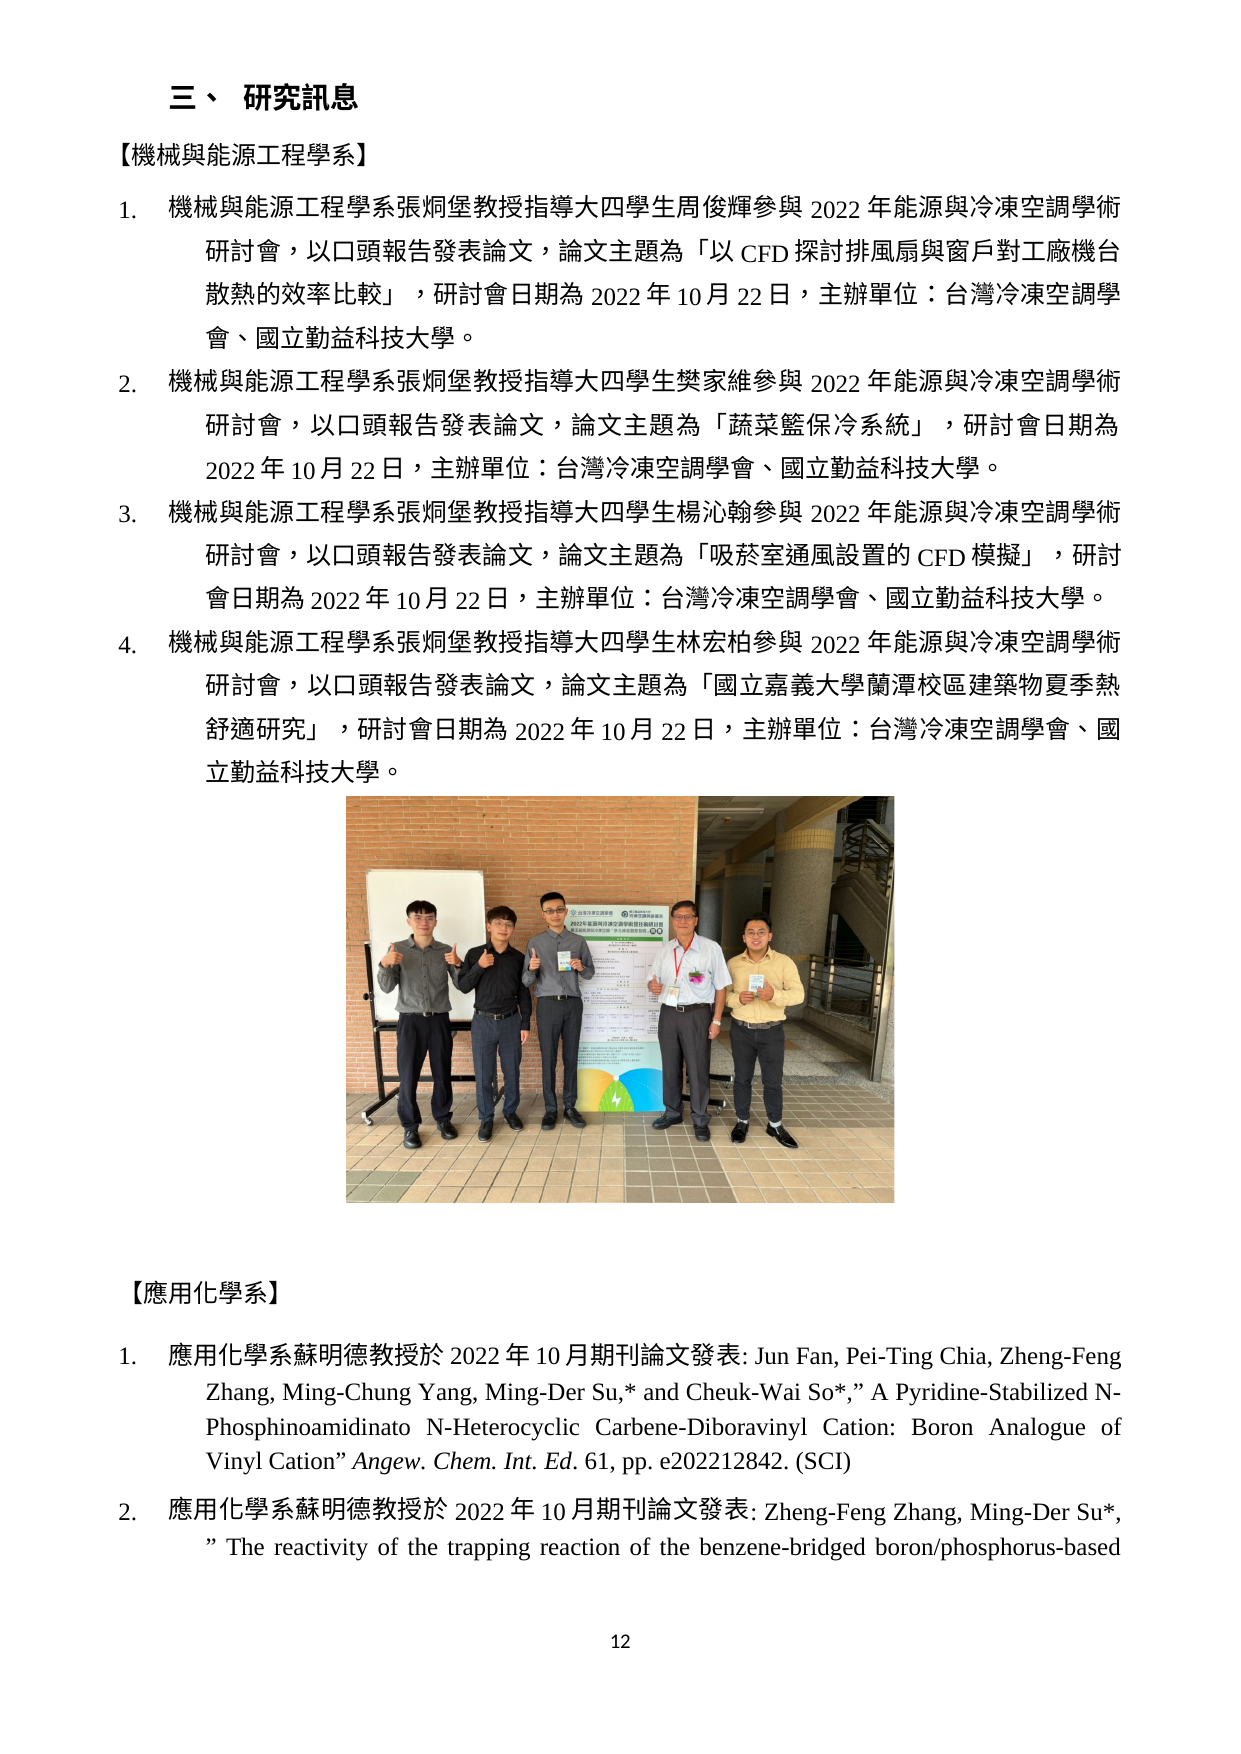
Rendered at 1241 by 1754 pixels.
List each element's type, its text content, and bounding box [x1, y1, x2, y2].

list 機械與能源工程學系張烔堡教授指導大四學生楊沁翰參與2022 年能源與冷凍空調學術研討會，以口頭報告發表論文，論文主題為「吸菸室通風設置的CFD模擬」，研討會日期為2022年10月22日，主辦單位：台灣冷凍空調學會、國立勤益科技大學。 [118, 492, 1122, 615]
text 【應用化學系】 [118, 1273, 1122, 1309]
list 應用化學系蘇明德教授於2022年10月期刊論文發表: Zheng-Feng Zhang, Ming-Der Su*, ” The reactivity of the trapping reaction of the benzene-bridged boron/phosphorus-based [118, 1490, 1122, 1561]
text 【機械與能源工程學系】 [106, 135, 1122, 171]
list 機械與能源工程學系張烔堡教授指導大四學生樊家維參與2022 年能源與冷凍空調學術研討會，以口頭報告發表論文，論文主題為「蔬菜籃保冷系統」，研討會日期為2022年10月22日，主辦單位：台灣冷凍空調學會、國立勤益科技大學。 [118, 362, 1122, 485]
list 機械與能源工程學系張烔堡教授指導大四學生林宏柏參與2022 年能源與冷凍空調學術研討會，以口頭報告發表論文，論文主題為「國立嘉義大學蘭潭校區建築物夏季熱舒適研究」，研討會日期為2022年10月22日，主辦單位：台灣冷凍空調學會、國立勤益科技大學。 [118, 622, 1122, 789]
list 機械與能源工程學系張烔堡教授指導大四學生周俊輝參與2022 年能源與冷凍空調學術研討會，以口頭報告發表論文，論文主題為「以CFD探討排風扇與窗戶對工廠機台散熱的效率比較」，研討會日期為2022年10月22日，主辦單位：台灣冷凍空調學會、國立勤益科技大學。 [118, 188, 1122, 354]
list 研究訊息 [168, 75, 1122, 117]
list 應用化學系蘇明德教授於2022年10月期刊論文發表: Jun Fan, Pei-Ting Chia, Zheng-Feng Zhang, Ming-Chung Yang, Ming-Der Su,* and Cheuk-Wai So*,” A Pyridine-Stabilized N-Phosphinoamidinato N-Heterocyclic Carbene-Diboravinyl Cation: Boron Analogue of Vinyl Cation” Angew. Chem. Int. Ed. 61, pp. e202212842. (SCI) [118, 1335, 1122, 1475]
